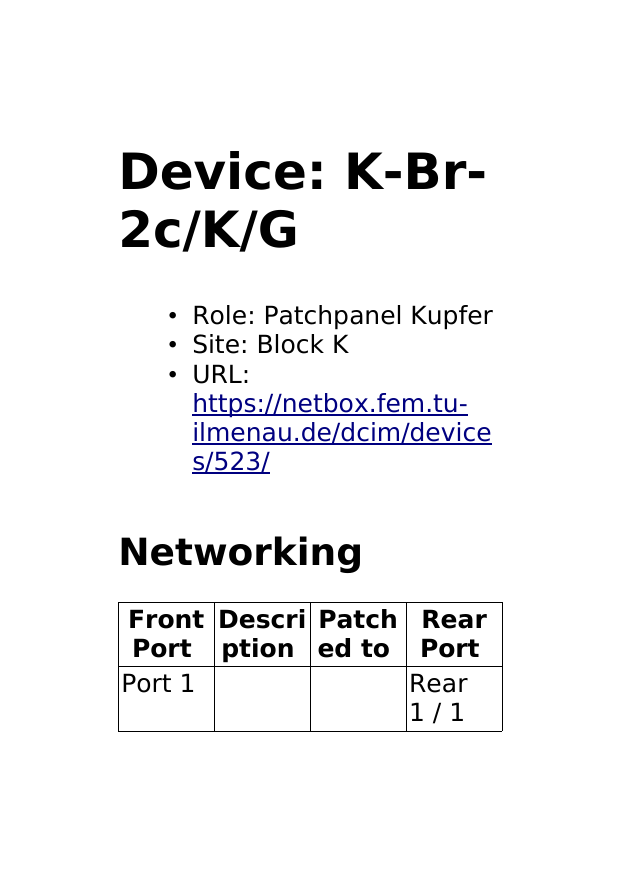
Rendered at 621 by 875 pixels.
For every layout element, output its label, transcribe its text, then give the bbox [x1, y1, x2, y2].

table_cell Port 1 [119, 667, 214, 731]
subtitle Networking [118, 531, 502, 575]
list Site: Block K [177, 331, 502, 360]
table_header Description [215, 603, 310, 666]
subtitle Device: K-Br-2c/K/G [118, 143, 502, 259]
table_cell [311, 667, 406, 731]
table_header Rear Port [407, 603, 502, 666]
table_cell Rear 1 / 1 [407, 667, 502, 731]
table_header Patched to [311, 603, 406, 666]
list URL: https://netbox.fem.tu-ilmenau.de/dcim/devices/523/ [177, 360, 502, 477]
table_cell [215, 667, 310, 731]
list Role: Patchpanel Kupfer [177, 302, 502, 331]
table_header Front Port [119, 603, 214, 666]
